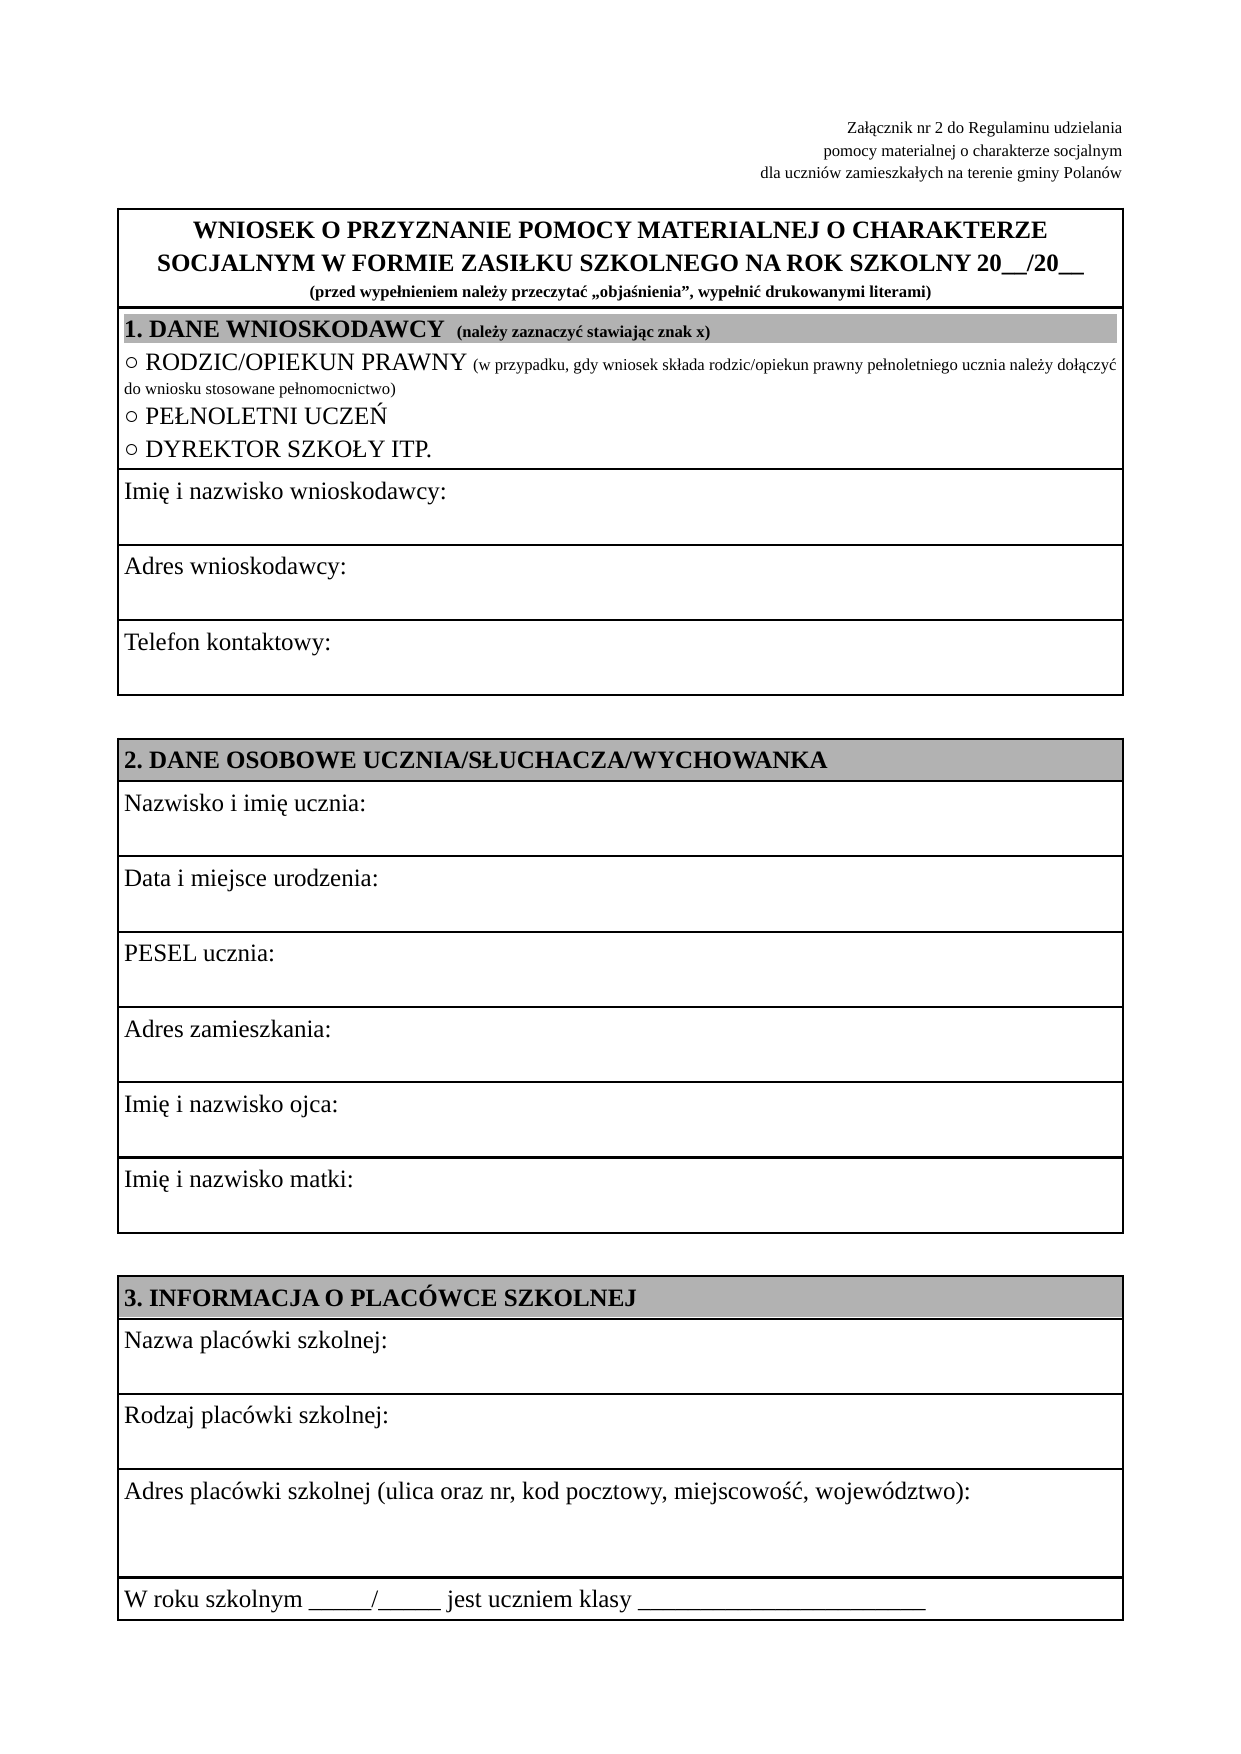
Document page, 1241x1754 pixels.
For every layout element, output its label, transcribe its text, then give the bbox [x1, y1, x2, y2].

table_cell Nazwa placówki szkolnej: [119, 1320, 1122, 1393]
table_cell 1. DANE WNIOSKODAWCY (należy zaznaczyć stawiając znak x) ○ RODZIC/OPIEKUN PRAWNY (w przypadku, gdy wniosek składa rodzic/opiekun prawny pełnoletniego ucznia należy dołączyć do wniosku stosowane pełnomocnictwo) ○ PEŁNOLETNI UCZEŃ ○ DYREKTOR SZKOŁY ITP. [119, 309, 1122, 468]
text dla uczniów zamieszkałych na terenie gminy Polanów [118, 163, 1122, 182]
table_cell Data i miejsce urodzenia: [119, 857, 1122, 931]
table_cell Imię i nazwisko ojca: [119, 1083, 1122, 1156]
table_cell Imię i nazwisko wnioskodawcy: [119, 470, 1122, 544]
table_cell Rodzaj placówki szkolnej: [119, 1395, 1122, 1468]
table_cell Nazwisko i imię ucznia: [119, 782, 1122, 855]
table_header 2. DANE OSOBOWE UCZNIA/SŁUCHACZA/WYCHOWANKA [119, 740, 1122, 780]
table_cell Telefon kontaktowy: [119, 621, 1122, 694]
table_cell Adres placówki szkolnej (ulica oraz nr, kod pocztowy, miejscowość, województwo): [119, 1470, 1122, 1576]
table_cell Adres zamieszkania: [119, 1008, 1122, 1081]
text Załącznik nr 2 do Regulaminu udzielania [118, 118, 1122, 137]
text pomocy materialnej o charakterze socjalnym [118, 141, 1122, 160]
table_header 3. INFORMACJA O PLACÓWCE SZKOLNEJ [119, 1277, 1122, 1317]
table_cell PESEL ucznia: [119, 933, 1122, 1006]
table_cell W roku szkolnym _____/_____ jest uczniem klasy _______________________ [119, 1579, 1122, 1619]
table_cell Imię i nazwisko matki: [119, 1159, 1122, 1232]
table_header WNIOSEK O PRZYZNANIE POMOCY MATERIALNEJ O CHARAKTERZE SOCJALNYM W FORMIE ZASIŁKU SZKOLNEGO NA ROK SZKOLNY 20__/20__ (przed wypełnieniem należy przeczytać „objaśnienia”, wypełnić drukowanymi literami) [119, 210, 1122, 306]
table_cell Adres wnioskodawcy: [119, 546, 1122, 619]
